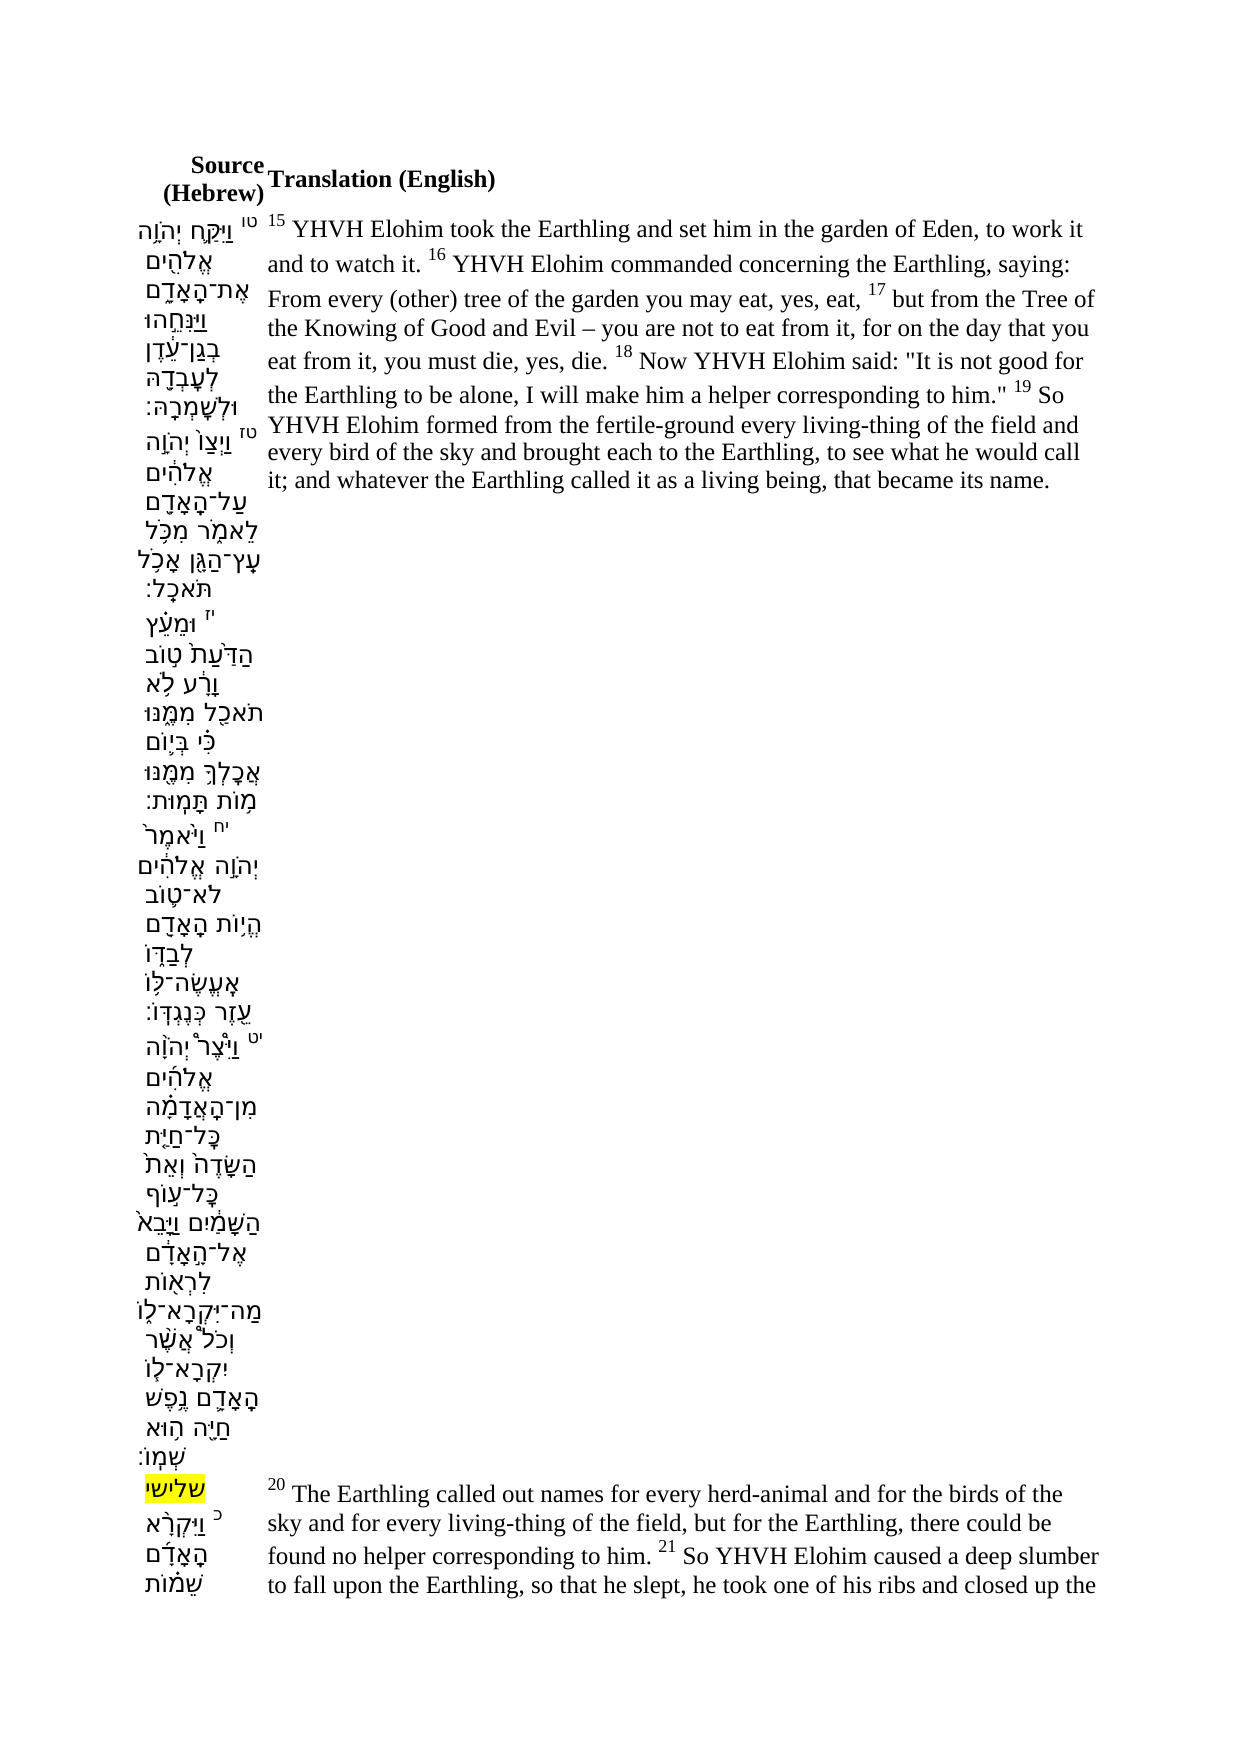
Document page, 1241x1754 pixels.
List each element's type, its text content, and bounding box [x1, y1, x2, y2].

table_header Translation (English) [266, 150, 1105, 208]
table_cell 15 YHVH Elohim took the Earthling and set him in the garden of Eden, to work it and to watch it. 16 YHVH Elohim commanded concerning the Earthling, saying: From every (other) tree of the garden you may eat, yes, eat, 17 but from the Tree of the Knowing of Good and Evil – you are not to eat from it, for on the day that you eat from it, you must die, yes, die. 18 Now YHVH Elohim said: "It is not good for the Earthling to be alone, I will make him a helper corresponding to him." 19 So YHVH Elohim formed from the fertile-ground every living-thing of the field and every bird of the sky and brought each to the Earthling, to see what he would call it; and whatever the Earthling called it as a living being, that became its name. [266, 209, 1105, 1473]
table_cell שלישי כ וַיִּקְרָ֨א הָֽאָדָ֜ם שֵׁמ֗וֹת לְכׇל־הַבְּהֵמָה֙ וּלְע֣וֹף הַשָּׁמַ֔יִם וּלְכֹ֖ל חַיַּ֣ת הַשָּׂדֶ֑ה וּלְאָדָ֕ם לֹֽא־מָצָ֥א עֵ֖זֶר כְּנֶגְדּֽוֹ׃ כא וַיַּפֵּל֩ יְהֹוָ֨ה אֱלֹהִ֧ים ׀ תַּרְדֵּמָ֛ה עַל־הָאָדָ֖ם וַיִּישָׁ֑ן וַיִּקַּ֗ח אַחַת֙ מִצַּלְעֹתָ֔יו וַיִּסְגֹּ֥ר בָּשָׂ֖ר תַּחְתֶּֽנָּה׃ כב וַיִּ֩בֶן֩ יְהֹוָ֨ה אֱלֹהִ֧ים ׀ אֶֽת־הַצֵּלָ֛ע אֲשֶׁר־לָקַ֥ח מִן־הָֽאָדָ֖ם לְאִשָּׁ֑ה וַיְבִאֶ֖הָ אֶל־הָֽאָדָֽם׃ כג וַיֹּ֘אמֶר֮ הָֽאָדָם֒ זֹ֣את הַפַּ֗עַם עֶ֚צֶם מֵֽעֲצָמַ֔י וּבָשָׂ֖ר מִבְּשָׂרִ֑י לְזֹאת֙ יִקָּרֵ֣א אִשָּׁ֔ה כִּ֥י מֵאִ֖ישׁ לֻֽקְחָה־זֹּֽאת׃ כד עַל־כֵּן֙ יַֽעֲזׇב־אִ֔ישׁ אֶת־אָבִ֖יו וְאֶת־אִמּ֑וֹ וְדָבַ֣ק בְּאִשְׁתּ֔וֹ וְהָי֖וּ לְבָשָׂ֥ר אֶחָֽד׃ כה וַיִּֽהְי֤וּ שְׁנֵיהֶם֙ עֲרוּמִּ֔ים הָֽאָדָ֖ם וְאִשְׁתּ֑וֹ וְלֹ֖א יִתְבֹּשָֽׁשׁוּ׃ [135, 1473, 266, 1600]
table_cell טו וַיִּקַּ֛ח יְהֹוָ֥ה אֱלֹהִ֖ים אֶת־הָֽאָדָ֑ם וַיַּנִּחֵ֣הוּ בְגַן־עֵ֔דֶן לְעׇבְדָ֖הּ וּלְשׇׁמְרָֽהּ׃ טז וַיְצַו֙ יְהֹוָ֣ה אֱלֹהִ֔ים עַל־הָֽאָדָ֖ם לֵאמֹ֑ר מִכֹּ֥ל עֵֽץ־הַגָּ֖ן אָכֹ֥ל תֹּאכֵֽל׃ יז וּמֵעֵ֗ץ הַדַּ֙עַת֙ ט֣וֹב וָרָ֔ע לֹ֥א תֹאכַ֖ל מִמֶּ֑נּוּ כִּ֗י בְּי֛וֹם אֲכׇלְךָ֥ מִמֶּ֖נּוּ מ֥וֹת תָּמֽוּת׃ יח וַיֹּ֙אמֶר֙ יְהֹוָ֣ה אֱלֹהִ֔ים לֹא־ט֛וֹב הֱי֥וֹת הָֽאָדָ֖ם לְבַדּ֑וֹ אֶֽעֱשֶׂה־לּ֥וֹ עֵ֖זֶר כְּנֶגְדּֽוֹ׃ יט וַיִּ֩צֶר֩ יְהֹוָ֨ה אֱלֹהִ֜ים מִן־הָֽאֲדָמָ֗ה כׇּל־חַיַּ֤ת הַשָּׂדֶה֙ וְאֵת֙ כׇּל־ע֣וֹף הַשָּׁמַ֔יִם וַיָּבֵא֙ אֶל־הָ֣אָדָ֔ם לִרְא֖וֹת מַה־יִּקְרָא־ל֑וֹ וְכֹל֩ אֲשֶׁ֨ר יִקְרָא־ל֧וֹ הָֽאָדָ֛ם נֶ֥פֶשׁ חַיָּ֖ה ה֥וּא שְׁמֽוֹ׃ [135, 209, 266, 1473]
table_header Source (Hebrew) [135, 150, 266, 208]
table_cell 20 The Earthling called out names for every herd-animal and for the birds of the sky and for every living-thing of the field, but for the Earthling, there could be found no helper corresponding to him. 21 So YHVH Elohim caused a deep slumber to fall upon the Earthling, so that he slept, he took one of his ribs and closed up the [266, 1473, 1105, 1600]
